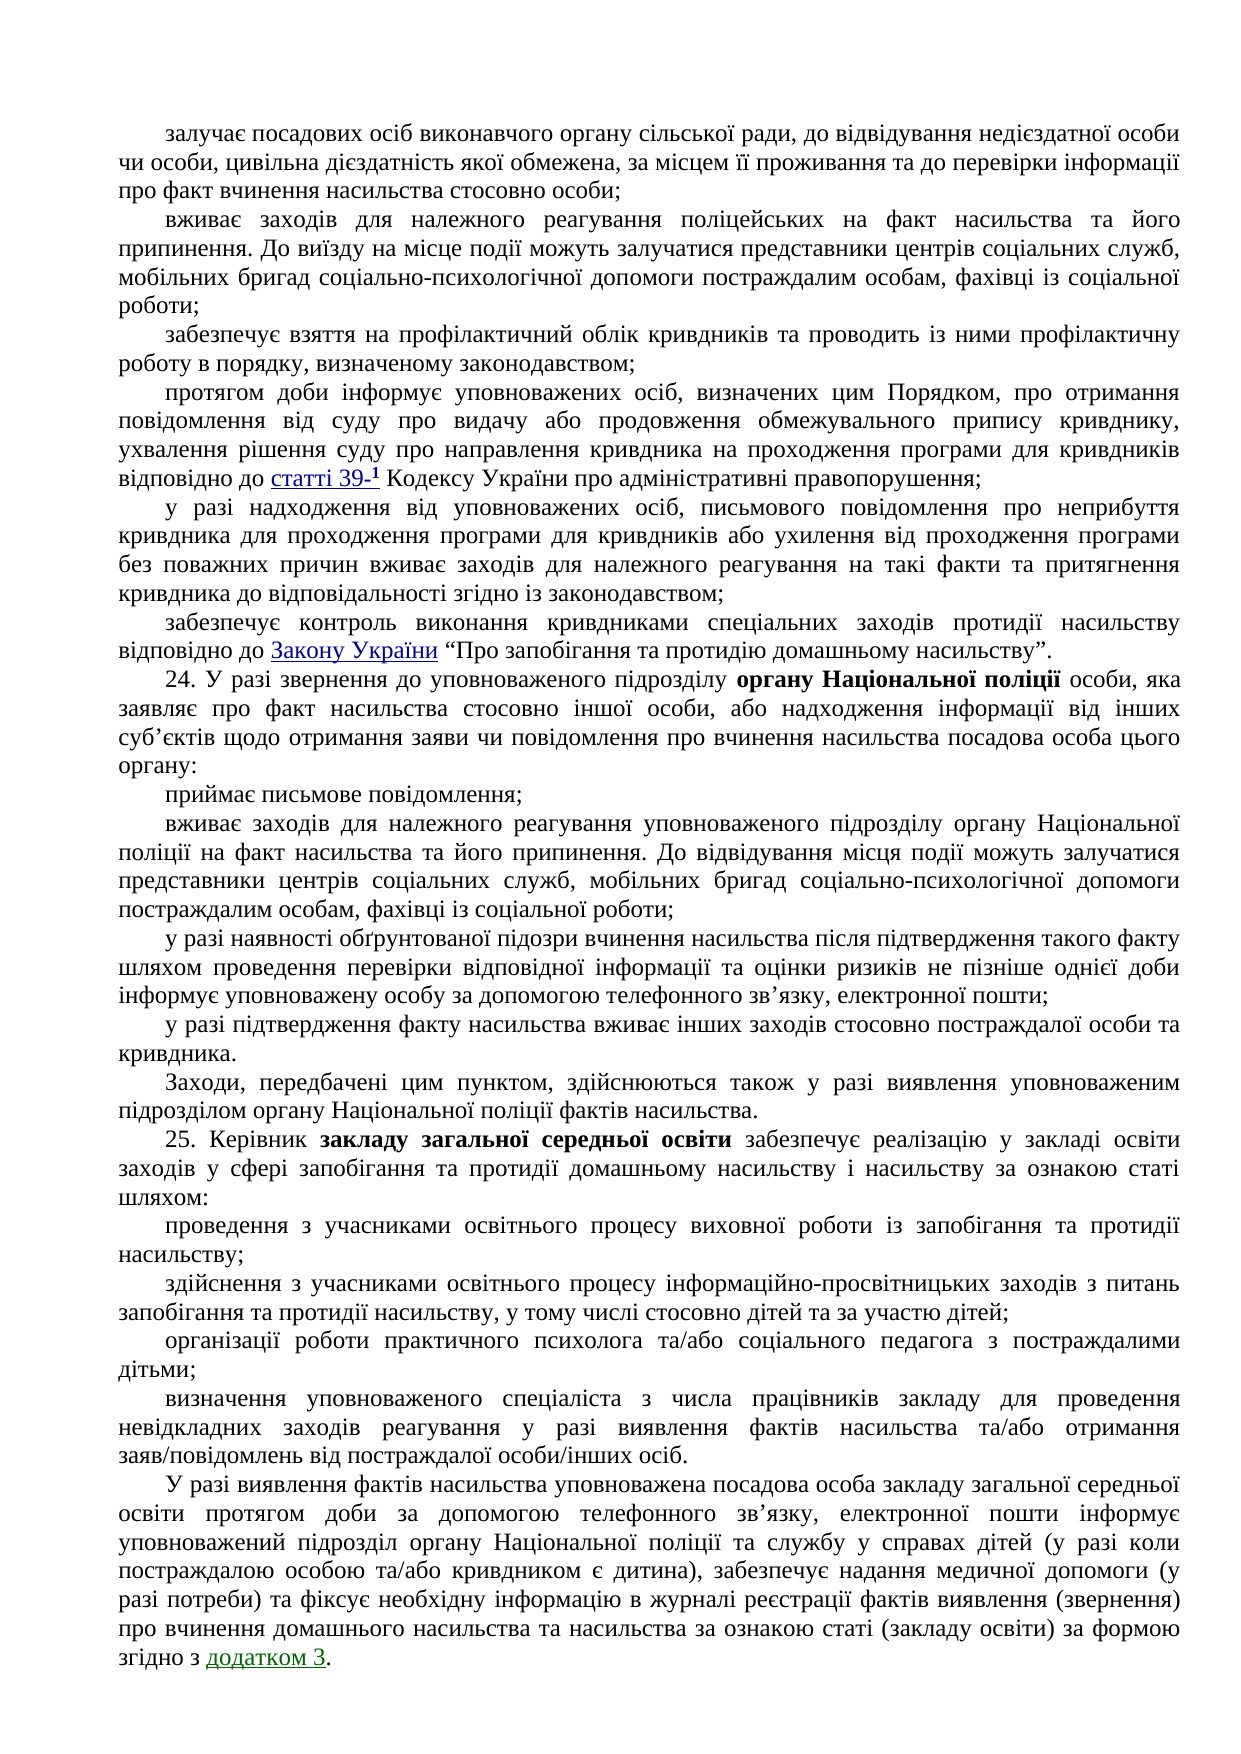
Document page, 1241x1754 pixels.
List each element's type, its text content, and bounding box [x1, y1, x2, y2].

text забезпечує контроль виконання кривдниками спеціальних заходів протидії насильству відповідно до Закону України “Про запобігання та протидію домашньому насильству”. [118, 607, 1181, 664]
text здійснення з учасниками освітнього процесу інформаційно-просвітницьких заходів з питань запобігання та протидії насильству, у тому числі стосовно дітей та за участю дітей; [118, 1268, 1181, 1326]
text вживає заходів для належного реагування поліцейських на факт насильства та його припинення. До виїзду на місце події можуть залучатися представники центрів соціальних служб, мобільних бригад соціально-психологічної допомоги постраждалим особам, фахівці із соціальної роботи; [118, 204, 1181, 319]
text забезпечує взяття на профілактичний облік кривдників та проводить із ними профілактичну роботу в порядку, визначеному законодавством; [118, 319, 1181, 377]
text у разі наявності обґрунтованої підозри вчинення насильства після підтвердження такого факту шляхом проведення перевірки відповідної інформації та оцінки ризиків не пізніше однієї доби інформує уповноважену особу за допомогою телефонного зв’язку, електронної пошти; [118, 923, 1181, 1009]
text організації роботи практичного психолога та/або соціального педагога з постраждалими дітьми; [118, 1326, 1181, 1383]
text визначення уповноваженого спеціаліста з числа працівників закладу для проведення невідкладних заходів реагування у разі виявлення фактів насильства та/або отримання заяв/повідомлень від постраждалої особи/інших осіб. [118, 1383, 1181, 1469]
text у разі підтвердження факту насильства вживає інших заходів стосовно постраждалої особи та кривдника. [118, 1009, 1181, 1067]
text 24. У разі звернення до уповноваженого підрозділу органу Національної поліції особи, яка заявляє про факт насильства стосовно іншої особи, або надходження інформації від інших суб’єктів щодо отримання заяви чи повідомлення про вчинення насильства посадова особа цього органу: [118, 664, 1181, 779]
text 25. Керівник закладу загальної середньої освіти забезпечує реалізацію у закладі освіти заходів у сфері запобігання та протидії домашньому насильству і насильству за ознакою статі шляхом: [118, 1124, 1181, 1211]
text протягом доби інформує уповноважених осіб, визначених цим Порядком, про отримання повідомлення від суду про видачу або продовження обмежувального припису кривднику, ухвалення рішення суду про направлення кривдника на проходження програми для кривдників відповідно до статті 39-1 Кодексу України про адміністративні правопорушення; [118, 377, 1181, 492]
text У разі виявлення фактів насильства уповноважена посадова особа закладу загальної середньої освіти протягом доби за допомогою телефонного зв’язку, електронної пошти інформує уповноважений підрозділ органу Національної поліції та службу у справах дітей (у разі коли постраждалою особою та/або кривдником є дитина), забезпечує надання медичної допомоги (у разі потреби) та фіксує необхідну інформацію в журналі реєстрації фактів виявлення (звернення) про вчинення домашнього насильства та насильства за ознакою статі (закладу освіти) за формою згідно з додатком 3. [118, 1469, 1181, 1671]
text приймає письмове повідомлення; [118, 779, 1181, 808]
text Заходи, передбачені цим пунктом, здійснюються також у разі виявлення уповноваженим підрозділом органу Національної поліції фактів насильства. [118, 1067, 1181, 1124]
text вживає заходів для належного реагування уповноваженого підрозділу органу Національної поліції на факт насильства та його припинення. До відвідування місця події можуть залучатися представники центрів соціальних служб, мобільних бригад соціально-психологічної допомоги постраждалим особам, фахівці із соціальної роботи; [118, 808, 1181, 923]
text у разі надходження від уповноважених осіб, письмового повідомлення про неприбуття кривдника для проходження програми для кривдників або ухилення від проходження програми без поважних причин вживає заходів для належного реагування на такі факти та притягнення кривдника до відповідальності згідно із законодавством; [118, 492, 1181, 607]
text залучає посадових осіб виконавчого органу сільської ради, до відвідування недієздатної особи чи особи, цивільна дієздатність якої обмежена, за місцем її проживання та до перевірки інформації про факт вчинення насильства стосовно особи; [118, 118, 1181, 204]
text проведення з учасниками освітнього процесу виховної роботи із запобігання та протидії насильству; [118, 1211, 1181, 1268]
